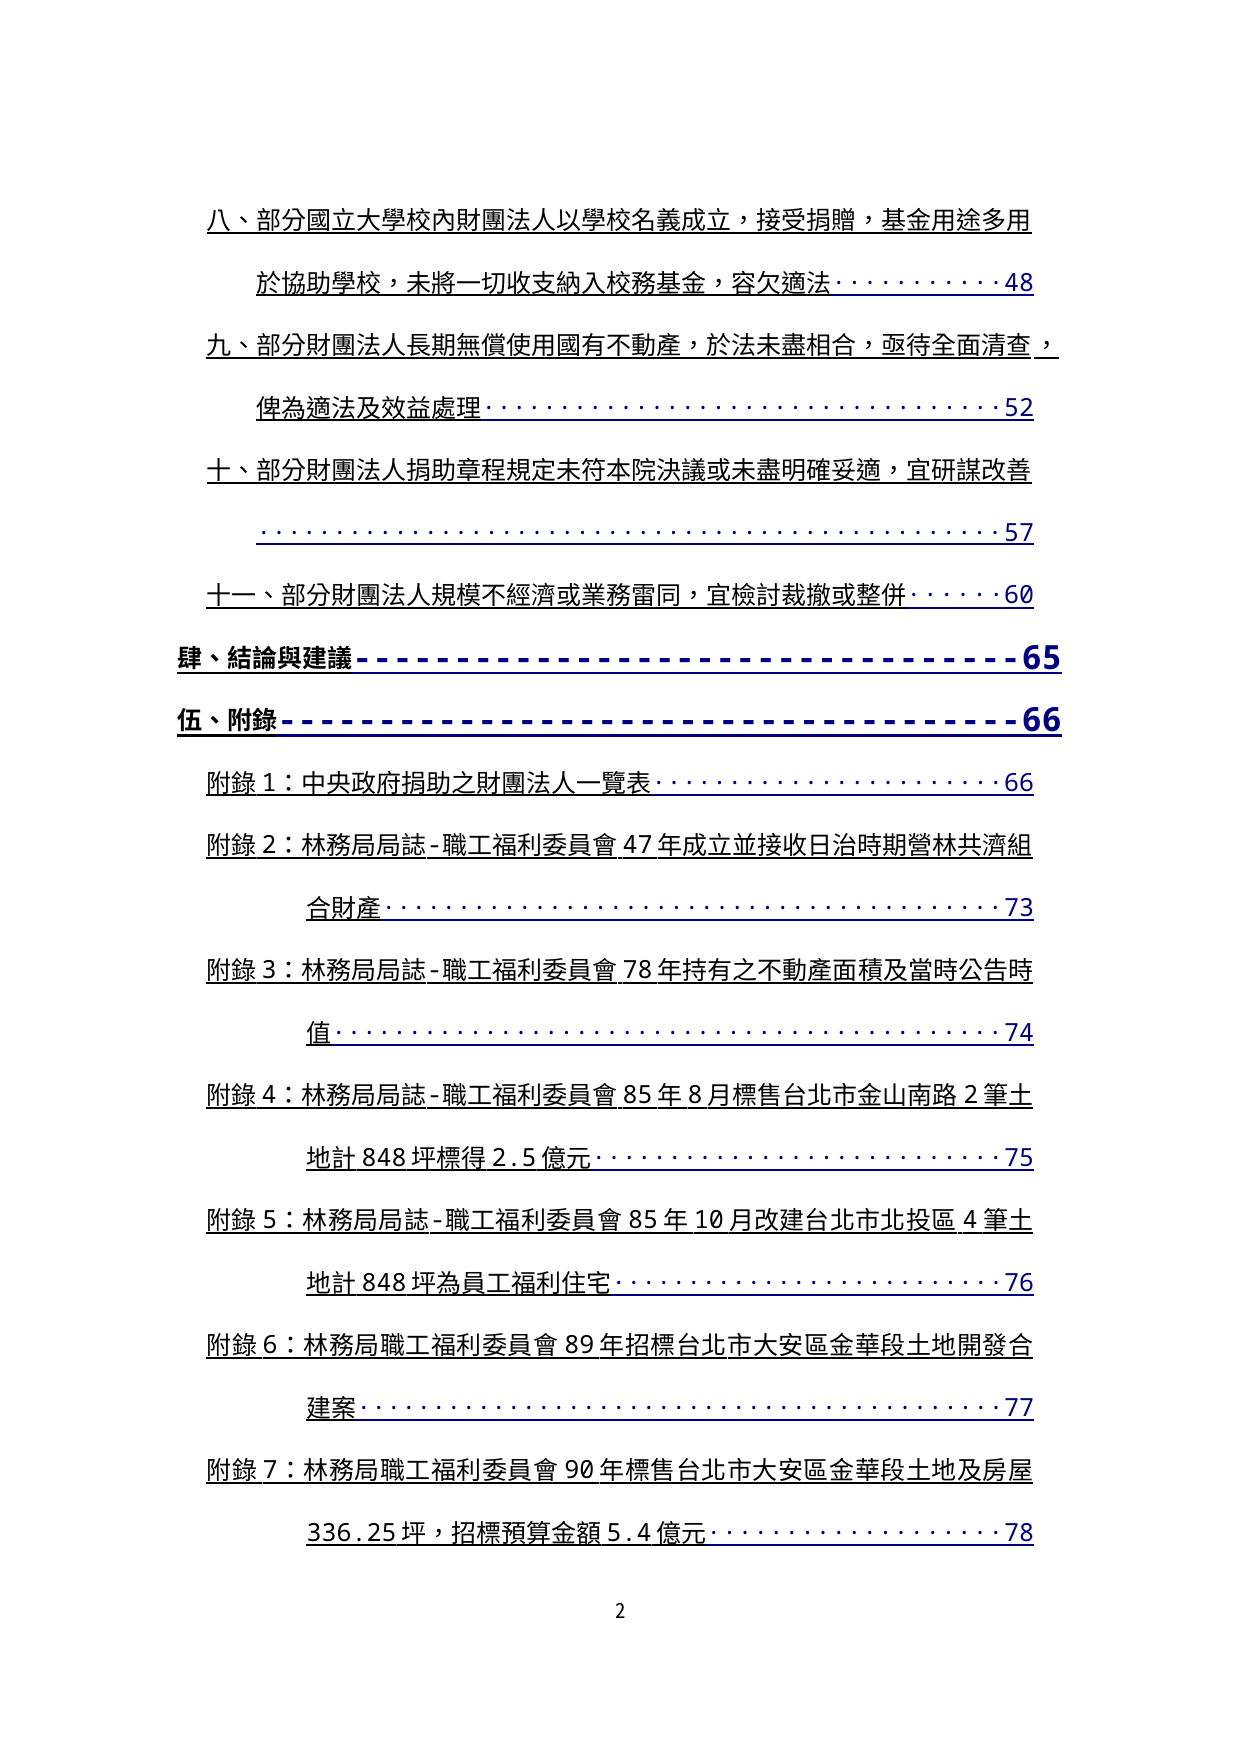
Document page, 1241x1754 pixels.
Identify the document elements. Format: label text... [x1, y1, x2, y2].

text 附錄1：中央政府捐助之財團法人一覽表 66 [206, 740, 1034, 794]
text [206, 796, 1034, 802]
text 附錄2：林務局局誌-職工福利委員會47年成立並接收日治時期營林共濟組合財產 73 [206, 802, 1034, 927]
text 附錄7：林務局職工福利委員會90年標售台北市大安區金華段土地及房屋336.25坪，招標預算金額5.4億元 78 [206, 1427, 1034, 1552]
text [206, 609, 1034, 615]
text 附錄5：林務局局誌-職工福利委員會85年10月改建台北市北投區4筆土地計848坪為員工福利住宅 76 [206, 1177, 1034, 1302]
text 八、部分國立大學校內財團法人以學校名義成立，接受捐贈，基金用途多用於協助學校，未將一切收支納入校務基金，容欠適法 48 [206, 177, 1034, 302]
text 九、部分財團法人長期無償使用國有不動產，於法未盡相合，亟待全面清查，俾為適法及效益處理 52 [206, 302, 1034, 427]
text 十一、部分財團法人規模不經濟或業務雷同，宜檢討裁撤或整併 60 [206, 552, 1034, 607]
text 附錄3：林務局局誌-職工福利委員會78年持有之不動產面積及當時公告時值 74 [206, 927, 1034, 1052]
text 肆、結論與建議 65 [177, 615, 1063, 677]
text 附錄4：林務局局誌-職工福利委員會85年8月標售台北市金山南路2筆土地計848坪標得2.5億元 75 [206, 1052, 1034, 1177]
text 十、部分財團法人捐助章程規定未符本院決議或未盡明確妥適，宜研謀改善 57 [206, 427, 1034, 552]
text 伍、附錄 66 [177, 677, 1063, 740]
text 附錄6：林務局職工福利委員會89年招標台北市大安區金華段土地開發合建案 77 [206, 1302, 1034, 1427]
